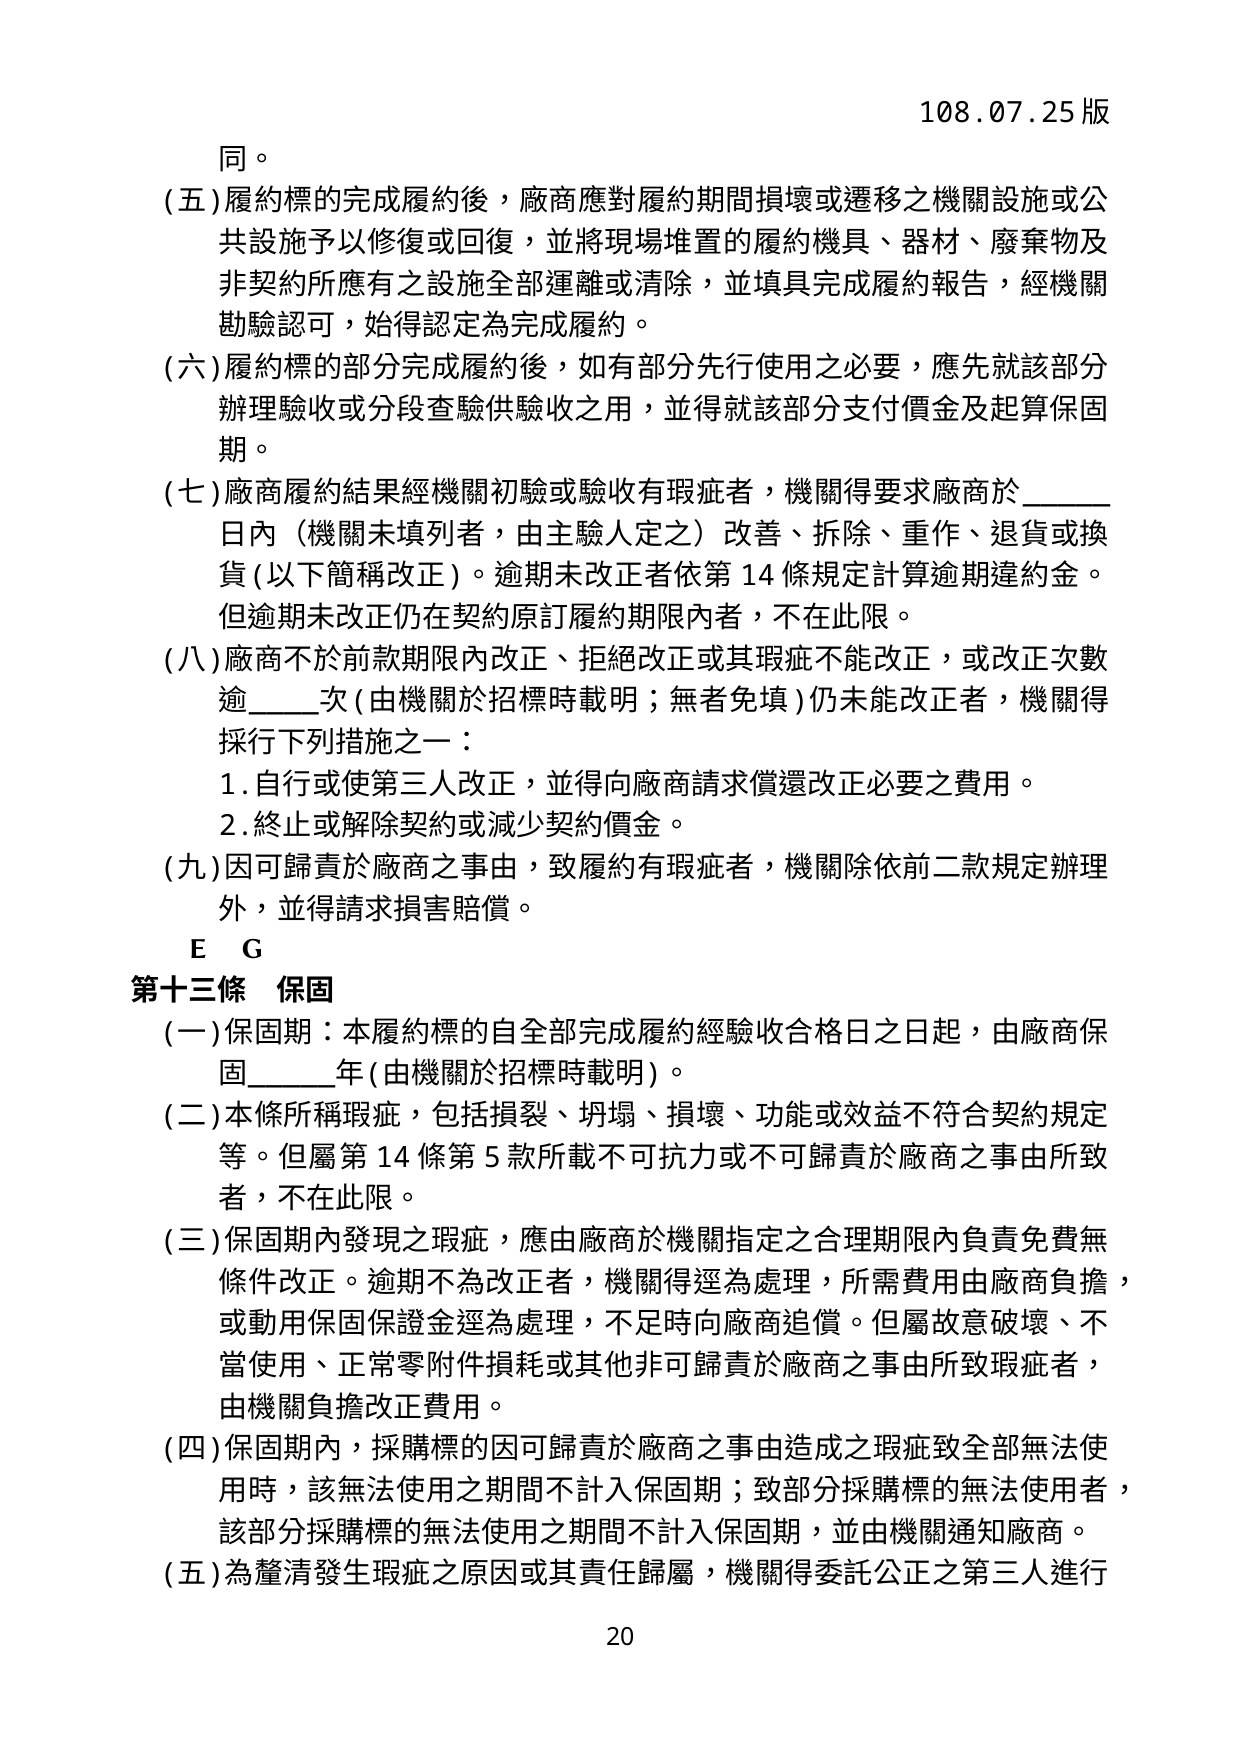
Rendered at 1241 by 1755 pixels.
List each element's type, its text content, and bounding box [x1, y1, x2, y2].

text (五)履約標的完成履約後，廠商應對履約期間損壞或遷移之機關設施或公共設施予以修復或回復，並將現場堆置的履約機具、器材、廢棄物及非契約所應有之設施全部運離或清除，並填具完成履約報告，經機關勘驗認可，始得認定為完成履約。 [159, 177, 1110, 344]
text (七)廠商履約結果經機關初驗或驗收有瑕疵者，機關得要求廠商於_____日內（機關未填列者，由主驗人定之）改善、拆除、重作、退貨或換貨(以下簡稱改正)。逾期未改正者依第14條規定計算逾期違約金。但逾期未改正仍在契約原訂履約期限內者，不在此限。 [159, 469, 1110, 636]
text 1.自行或使第三人改正，並得向廠商請求償還改正必要之費用。 [218, 761, 1104, 802]
text 2.終止或解除契約或減少契約價金。 [218, 802, 1104, 844]
text (一)保固期：本履約標的自全部完成履約經驗收合格日之日起，由廠商保固_____年(由機關於招標時載明)。 [159, 1009, 1110, 1092]
text (五)為釐清發生瑕疵之原因或其責任歸屬，機關得委託公正之第三人進行 [159, 1551, 1110, 1592]
text 同。 [159, 136, 1110, 177]
text (三)保固期內發現之瑕疵，應由廠商於機關指定之合理期限內負責免費無條件改正。逾期不為改正者，機關得逕為處理，所需費用由廠商負擔，或動用保固保證金逕為處理，不足時向廠商追償。但屬故意破壞、不當使用、正常零附件損耗或其他非可歸責於廠商之事由所致瑕疵者，由機關負擔改正費用。 [159, 1217, 1110, 1426]
text (八)廠商不於前款期限內改正、拒絕改正或其瑕疵不能改正，或改正次數逾____次(由機關於招標時載明；無者免填)仍未能改正者，機關得採行下列措施之一： [159, 636, 1110, 761]
text (二)本條所稱瑕疵，包括損裂、坍塌、損壞、功能或效益不符合契約規定等。但屬第14條第5款所載不可抗力或不可歸責於廠商之事由所致者，不在此限。 [159, 1092, 1110, 1217]
text 第十三條 保固 [130, 967, 1110, 1009]
text (九)因可歸責於廠商之事由，致履約有瑕疵者，機關除依前二款規定辦理外，並得請求損害賠償。 [159, 844, 1110, 927]
text   [189, 927, 1110, 967]
text (六)履約標的部分完成履約後，如有部分先行使用之必要，應先就該部分辦理驗收或分段查驗供驗收之用，並得就該部分支付價金及起算保固期。 [159, 344, 1110, 469]
text (四)保固期內，採購標的因可歸責於廠商之事由造成之瑕疵致全部無法使用時，該無法使用之期間不計入保固期；致部分採購標的無法使用者，該部分採購標的無法使用之期間不計入保固期，並由機關通知廠商。 [159, 1426, 1110, 1551]
